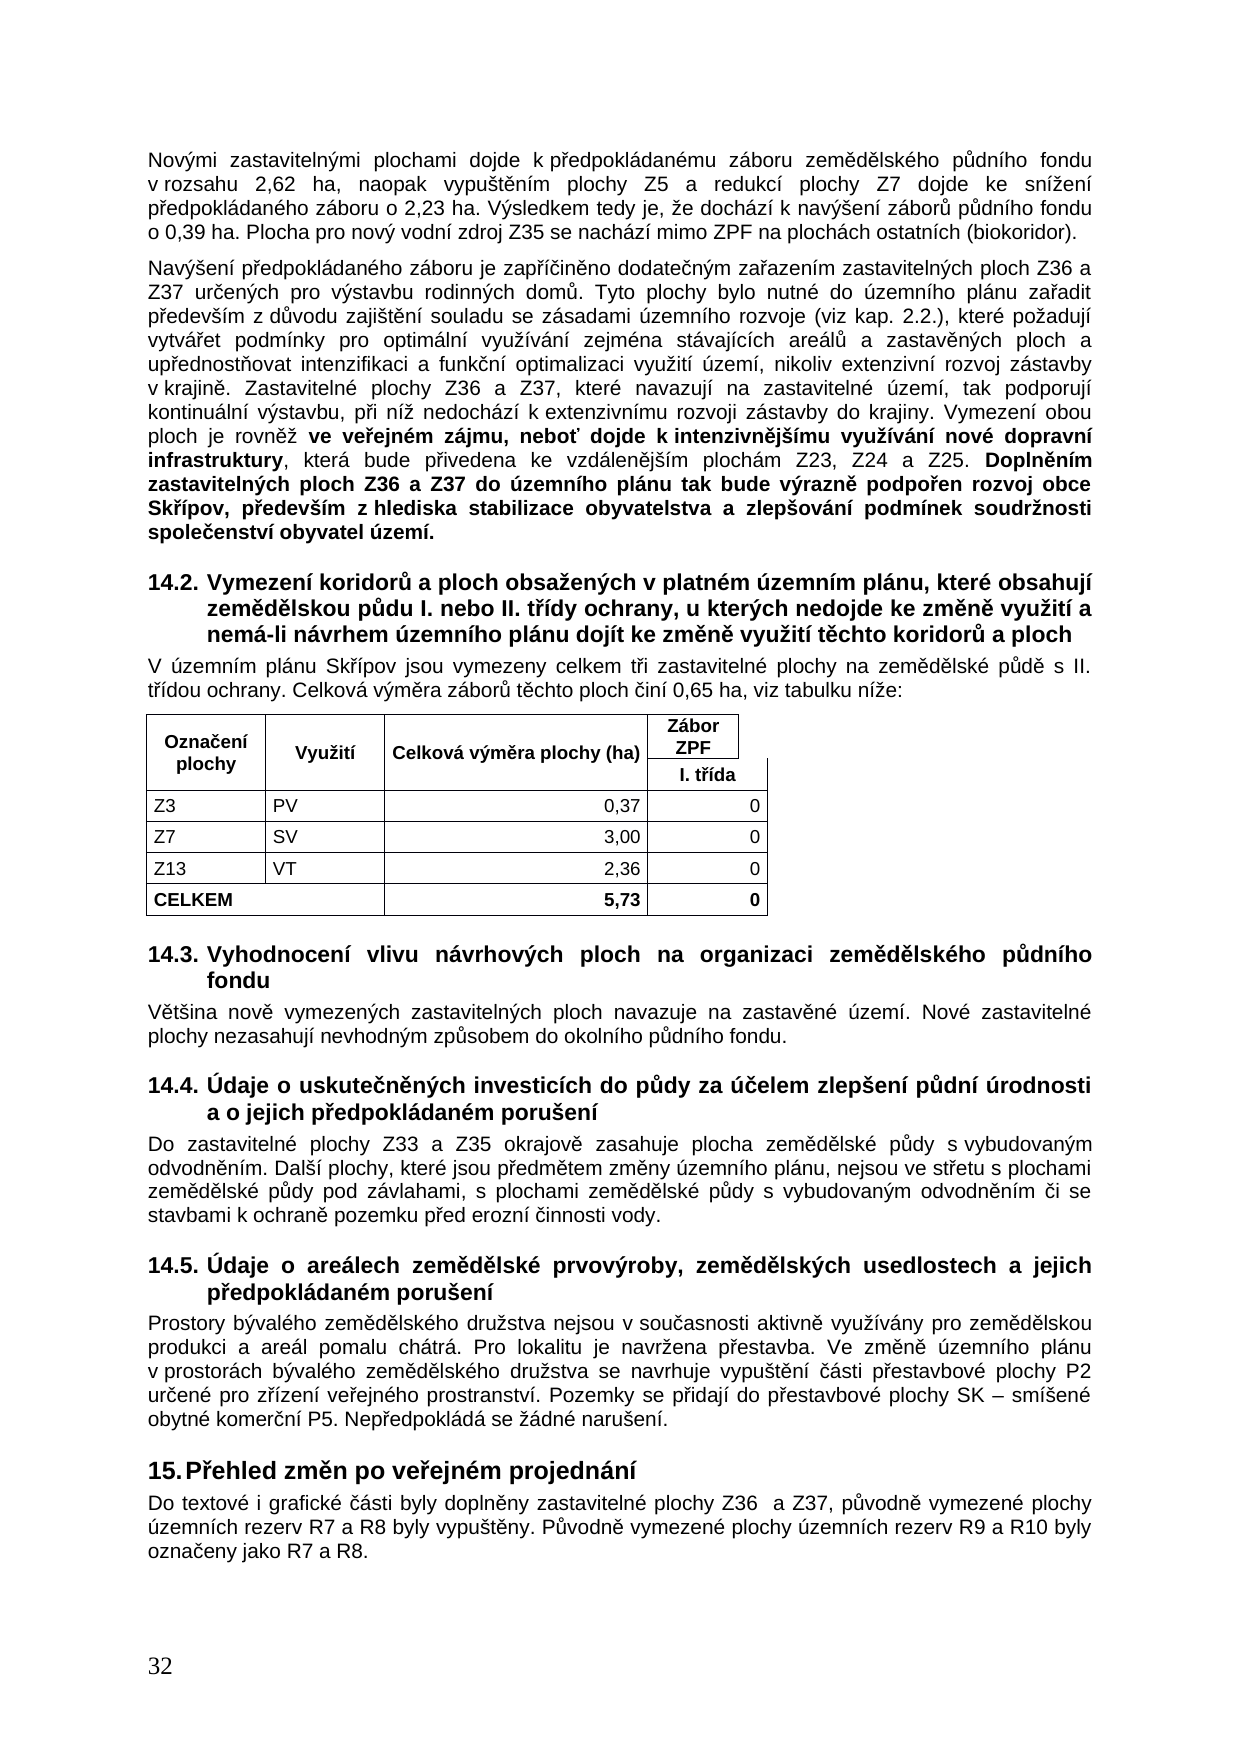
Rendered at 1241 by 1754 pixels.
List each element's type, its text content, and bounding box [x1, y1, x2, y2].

table_header Zábor ZPF [648, 715, 738, 758]
table_cell VT [266, 853, 384, 883]
table_cell SV [266, 822, 384, 852]
table_header Označení plochy [147, 715, 265, 789]
table_cell Z7 [147, 822, 265, 852]
subtitle Vymezení koridorů a ploch obsažených v platném územním plánu, které obsahují zemědělskou půdu I. nebo II. třídy ochrany, u kterých nedojde ke změně využití a nemá-li návrhem územního plánu dojít ke změně využití těchto koridorů a ploch [148, 568, 1093, 647]
table_cell 2,36 [385, 853, 647, 883]
text Navýšení předpokládaného záboru je zapříčiněno dodatečným zařazením zastavitelných ploch Z36 a Z37 určených pro výstavbu rodinných domů. Tyto plochy bylo nutné do územního plánu zařadit především z důvodu zajištění souladu se zásadami územního rozvoje (viz kap. 2.2.), které požadují vytvářet podmínky pro optimální využívání zejména stávajících areálů a zastavěných ploch a upřednostňovat intenzifikaci a funkční optimalizaci využití území, nikoliv extenzivní rozvoj zástavby v krajině. Zastavitelné plochy Z36 a Z37, které navazují na zastavitelné území, tak podporují kontinuální výstavbu, při níž nedochází k extenzivnímu rozvoji zástavby do krajiny. Vymezení obou ploch je rovněž ve veřejném zájmu, neboť dojde k intenzivnějšímu využívání nové dopravní infrastruktury, která bude přivedena ke vzdálenějším plochám Z23, Z24 a Z25. Doplněním zastavitelných ploch Z36 a Z37 do územního plánu tak bude výrazně podpořen rozvoj obce Skřípov, především z hlediska stabilizace obyvatelstva a zlepšování podmínek soudržnosti společenství obyvatel území. [148, 256, 1093, 543]
table_cell I. třída [648, 758, 767, 789]
text Do textové i grafické části byly doplněny zastavitelné plochy Z36 a Z37, původně vymezené plochy územních rezerv R7 a R8 byly vypuštěny. Původně vymezené plochy územních rezerv R9 a R10 byly označeny jako R7 a R8. [148, 1491, 1093, 1563]
table_cell PV [266, 791, 384, 821]
subtitle Údaje o uskutečněných investicích do půdy za účelem zlepšení půdní úrodnosti a o jejich předpokládaném porušení [148, 1072, 1093, 1125]
table_cell 0 [648, 884, 767, 914]
table_cell 0 [648, 822, 767, 852]
subtitle Údaje o areálech zemědělské prvovýroby, zemědělských usedlostech a jejich předpokládaném porušení [148, 1252, 1093, 1305]
table_cell 5,73 [385, 884, 647, 914]
text Do zastavitelné plochy Z33 a Z35 okrajově zasahuje plocha zemědělské půdy s vybudovaným odvodněním. Další plochy, které jsou předmětem změny územního plánu, nejsou ve střetu s plochami zemědělské půdy pod závlahami, s plochami zemědělské půdy s vybudovaným odvodněním či se stavbami k ochraně pozemku před erozní činnosti vody. [148, 1131, 1093, 1227]
table_cell Z3 [147, 791, 265, 821]
subtitle Vyhodnocení vlivu návrhových ploch na organizaci zemědělského půdního fondu [148, 941, 1093, 993]
text Prostory bývalého zemědělského družstva nejsou v současnosti aktivně využívány pro zemědělskou produkci a areál pomalu chátrá. Pro lokalitu je navržena přestavba. Ve změně územního plánu v prostorách bývalého zemědělského družstva se navrhuje vypuštění části přestavbové plochy P2 určené pro zřízení veřejného prostranství. Pozemky se přidají do přestavbové plochy SK – smíšené obytné komerční P5. Nepředpokládá se žádné narušení. [148, 1311, 1093, 1431]
table_header Využití [266, 715, 384, 789]
table_cell 0 [648, 853, 767, 883]
subtitle Přehled změn po veřejném projednání [148, 1456, 1093, 1485]
table_cell 3,00 [385, 822, 647, 852]
table_cell CELKEM [147, 884, 384, 914]
table_cell 0,37 [385, 791, 647, 821]
text Novými zastavitelnými plochami dojde k předpokládanému záboru zemědělského půdního fondu v rozsahu 2,62 ha, naopak vypuštěním plochy Z5 a redukcí plochy Z7 dojde ke snížení předpokládaného záboru o 2,23 ha. Výsledkem tedy je, že dochází k navýšení záborů půdního fondu o 0,39 ha. Plocha pro nový vodní zdroj Z35 se nachází mimo ZPF na plochách ostatních (biokoridor). [148, 148, 1093, 243]
text V územním plánu Skřípov jsou vymezeny celkem tři zastavitelné plochy na zemědělské půdě s II. třídou ochrany. Celková výměra záborů těchto ploch činí 0,65 ha, viz tabulku níže: [148, 654, 1093, 702]
table_cell 0 [648, 791, 767, 821]
text Většina nově vymezených zastavitelných ploch navazuje na zastavěné území. Nové zastavitelné plochy nezasahují nevhodným způsobem do okolního půdního fondu. [148, 999, 1093, 1047]
table_cell Z13 [147, 853, 265, 883]
table_header Celková výměra plochy (ha) [385, 715, 647, 789]
